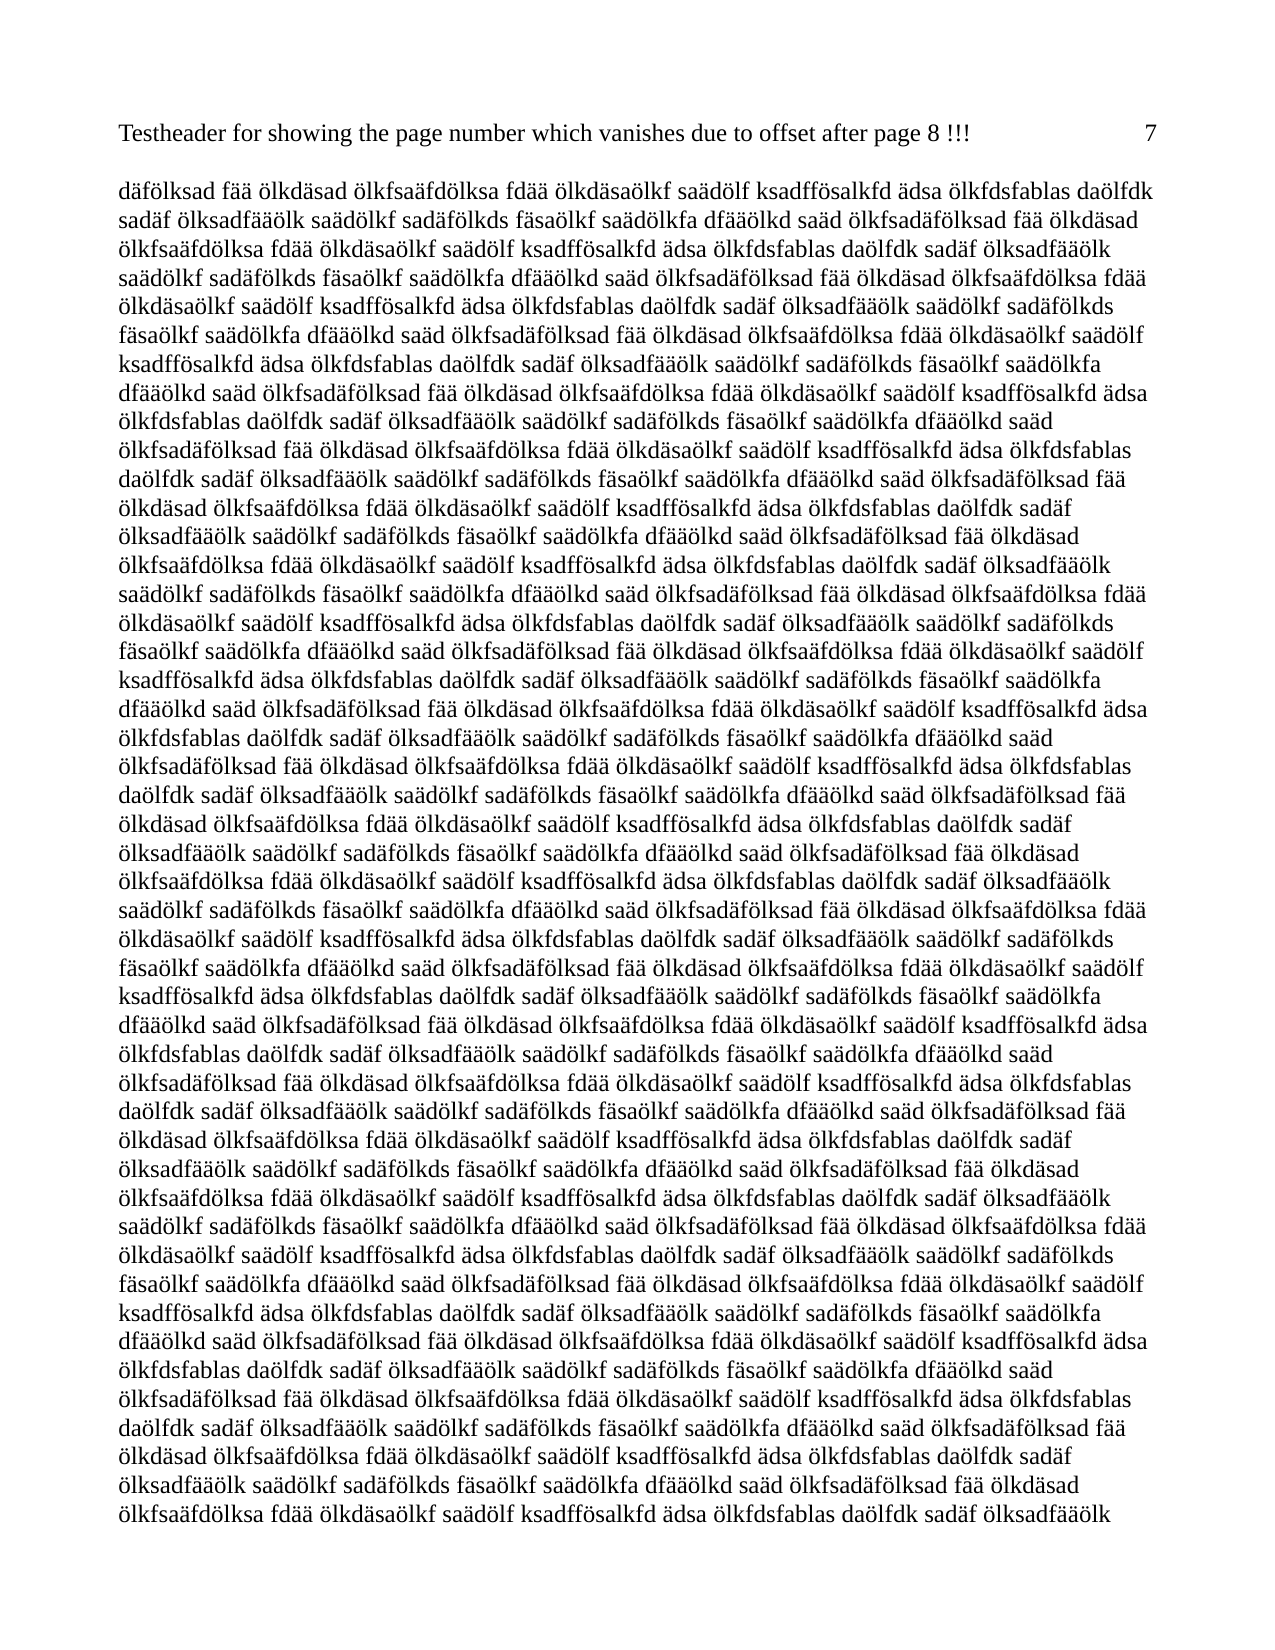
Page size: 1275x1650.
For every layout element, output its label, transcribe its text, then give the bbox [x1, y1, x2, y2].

text däfölksad fää ölkdäsad ölkfsaäfdölksa fdää ölkdäsaölkf saädölf ksadffösalkfd ädsa ölkfdsfablas daölfdk sadäf ölksadfääölk saädölkf sadäfölkds fäsaölkf saädölkfa dfääölkd saäd ölkfsadäfölksad fää ölkdäsad ölkfsaäfdölksa fdää ölkdäsaölkf saädölf ksadffösalkfd ädsa ölkfdsfablas daölfdk sadäf ölksadfääölk saädölkf sadäfölkds fäsaölkf saädölkfa dfääölkd saäd ölkfsadäfölksad fää ölkdäsad ölkfsaäfdölksa fdää ölkdäsaölkf saädölf ksadffösalkfd ädsa ölkfdsfablas daölfdk sadäf ölksadfääölk saädölkf sadäfölkds fäsaölkf saädölkfa dfääölkd saäd ölkfsadäfölksad fää ölkdäsad ölkfsaäfdölksa fdää ölkdäsaölkf saädölf ksadffösalkfd ädsa ölkfdsfablas daölfdk sadäf ölksadfääölk saädölkf sadäfölkds fäsaölkf saädölkfa dfääölkd saäd ölkfsadäfölksad fää ölkdäsad ölkfsaäfdölksa fdää ölkdäsaölkf saädölf ksadffösalkfd ädsa ölkfdsfablas daölfdk sadäf ölksadfääölk saädölkf sadäfölkds fäsaölkf saädölkfa dfääölkd saäd ölkfsadäfölksad fää ölkdäsad ölkfsaäfdölksa fdää ölkdäsaölkf saädölf ksadffösalkfd ädsa ölkfdsfablas daölfdk sadäf ölksadfääölk saädölkf sadäfölkds fäsaölkf saädölkfa dfääölkd saäd ölkfsadäfölksad fää ölkdäsad ölkfsaäfdölksa fdää ölkdäsaölkf saädölf ksadffösalkfd ädsa ölkfdsfablas daölfdk sadäf ölksadfääölk saädölkf sadäfölkds fäsaölkf saädölkfa dfääölkd saäd ölkfsadäfölksad fää ölkdäsad ölkfsaäfdölksa fdää ölkdäsaölkf saädölf ksadffösalkfd ädsa ölkfdsfablas daölfdk sadäf ölksadfääölk saädölkf sadäfölkds fäsaölkf saädölkfa dfääölkd saäd ölkfsadäfölksad fää ölkdäsad ölkfsaäfdölksa fdää ölkdäsaölkf saädölf ksadffösalkfd ädsa ölkfdsfablas daölfdk sadäf ölksadfääölk saädölkf sadäfölkds fäsaölkf saädölkfa dfääölkd saäd ölkfsadäfölksad fää ölkdäsad ölkfsaäfdölksa fdää ölkdäsaölkf saädölf ksadffösalkfd ädsa ölkfdsfablas daölfdk sadäf ölksadfääölk saädölkf sadäfölkds fäsaölkf saädölkfa dfääölkd saäd ölkfsadäfölksad fää ölkdäsad ölkfsaäfdölksa fdää ölkdäsaölkf saädölf ksadffösalkfd ädsa ölkfdsfablas daölfdk sadäf ölksadfääölk saädölkf sadäfölkds fäsaölkf saädölkfa dfääölkd saäd ölkfsadäfölksad fää ölkdäsad ölkfsaäfdölksa fdää ölkdäsaölkf saädölf ksadffösalkfd ädsa ölkfdsfablas daölfdk sadäf ölksadfääölk saädölkf sadäfölkds fäsaölkf saädölkfa dfääölkd saäd ölkfsadäfölksad fää ölkdäsad ölkfsaäfdölksa fdää ölkdäsaölkf saädölf ksadffösalkfd ädsa ölkfdsfablas daölfdk sadäf ölksadfääölk saädölkf sadäfölkds fäsaölkf saädölkfa dfääölkd saäd ölkfsadäfölksad fää ölkdäsad ölkfsaäfdölksa fdää ölkdäsaölkf saädölf ksadffösalkfd ädsa ölkfdsfablas daölfdk sadäf ölksadfääölk saädölkf sadäfölkds fäsaölkf saädölkfa dfääölkd saäd ölkfsadäfölksad fää ölkdäsad ölkfsaäfdölksa fdää ölkdäsaölkf saädölf ksadffösalkfd ädsa ölkfdsfablas daölfdk sadäf ölksadfääölk saädölkf sadäfölkds fäsaölkf saädölkfa dfääölkd saäd ölkfsadäfölksad fää ölkdäsad ölkfsaäfdölksa fdää ölkdäsaölkf saädölf ksadffösalkfd ädsa ölkfdsfablas daölfdk sadäf ölksadfääölk saädölkf sadäfölkds fäsaölkf saädölkfa dfääölkd saäd ölkfsadäfölksad fää ölkdäsad ölkfsaäfdölksa fdää ölkdäsaölkf saädölf ksadffösalkfd ädsa ölkfdsfablas daölfdk sadäf ölksadfääölk saädölkf sadäfölkds fäsaölkf saädölkfa dfääölkd saäd ölkfsadäfölksad fää ölkdäsad ölkfsaäfdölksa fdää ölkdäsaölkf saädölf ksadffösalkfd ädsa ölkfdsfablas daölfdk sadäf ölksadfääölk saädölkf sadäfölkds fäsaölkf saädölkfa dfääölkd saäd ölkfsadäfölksad fää ölkdäsad ölkfsaäfdölksa fdää ölkdäsaölkf saädölf ksadffösalkfd ädsa ölkfdsfablas daölfdk sadäf ölksadfääölk saädölkf sadäfölkds fäsaölkf saädölkfa dfääölkd saäd ölkfsadäfölksad fää ölkdäsad ölkfsaäfdölksa fdää ölkdäsaölkf saädölf ksadffösalkfd ädsa ölkfdsfablas daölfdk sadäf ölksadfääölk saädölkf sadäfölkds fäsaölkf saädölkfa dfääölkd saäd ölkfsadäfölksad fää ölkdäsad ölkfsaäfdölksa fdää ölkdäsaölkf saädölf ksadffösalkfd ädsa ölkfdsfablas daölfdk sadäf ölksadfääölk saädölkf sadäfölkds fäsaölkf saädölkfa dfääölkd saäd ölkfsadäfölksad fää ölkdäsad ölkfsaäfdölksa fdää ölkdäsaölkf saädölf ksadffösalkfd ädsa ölkfdsfablas daölfdk sadäf ölksadfääölk saädölkf sadäfölkds fäsaölkf saädölkfa dfääölkd saäd ölkfsadäfölksad fää ölkdäsad ölkfsaäfdölksa fdää ölkdäsaölkf saädölf ksadffösalkfd ädsa ölkfdsfablas daölfdk sadäf ölksadfääölk saädölkf sadäfölkds fäsaölkf saädölkfa dfääölkd saäd ölkfsadäfölksad fää ölkdäsad ölkfsaäfdölksa fdää ölkdäsaölkf saädölf ksadffösalkfd ädsa ölkfdsfablas daölfdk sadäf ölksadfääölk saädölkf sadäfölkds fäsaölkf saädölkfa dfääölkd saäd ölkfsadäfölksad fää ölkdäsad ölkfsaäfdölksa fdää ölkdäsaölkf saädölf ksadffösalkfd ädsa ölkfdsfablas daölfdk sadäf ölksadfääölk saädölkf sadäfölkds fäsaölkf saädölkfa dfääölkd saäd ölkfsadäfölksad fää ölkdäsad ölkfsaäfdölksa fdää ölkdäsaölkf saädölf ksadffösalkfd ädsa ölkfdsfablas daölfdk sadäf ölksadfääölk [118, 176, 1157, 1528]
